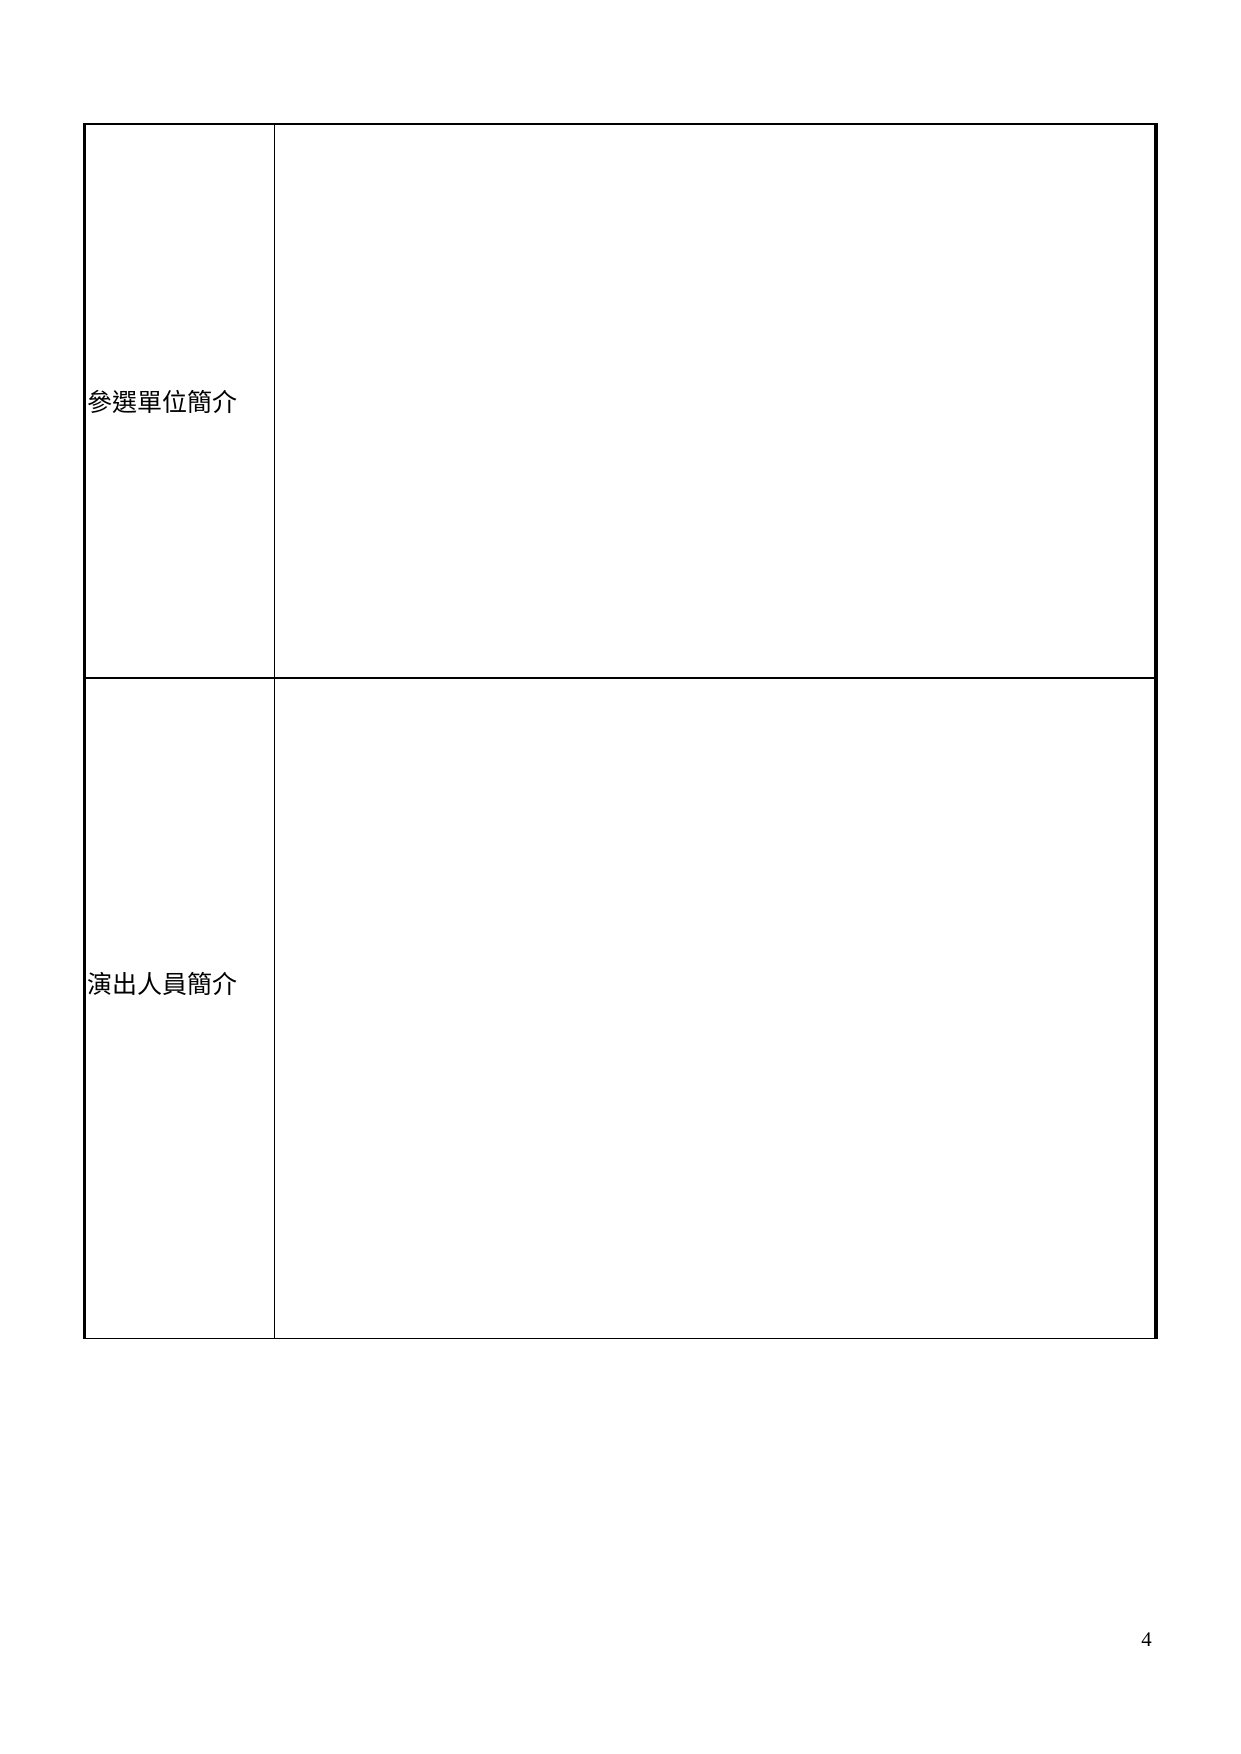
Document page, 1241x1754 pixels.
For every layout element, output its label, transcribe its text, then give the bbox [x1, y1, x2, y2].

table_cell 演出人員簡介 [86, 679, 274, 1338]
table_cell [275, 679, 1154, 1338]
table_cell 參選單位簡介 [86, 125, 274, 677]
table_cell [275, 125, 1154, 677]
